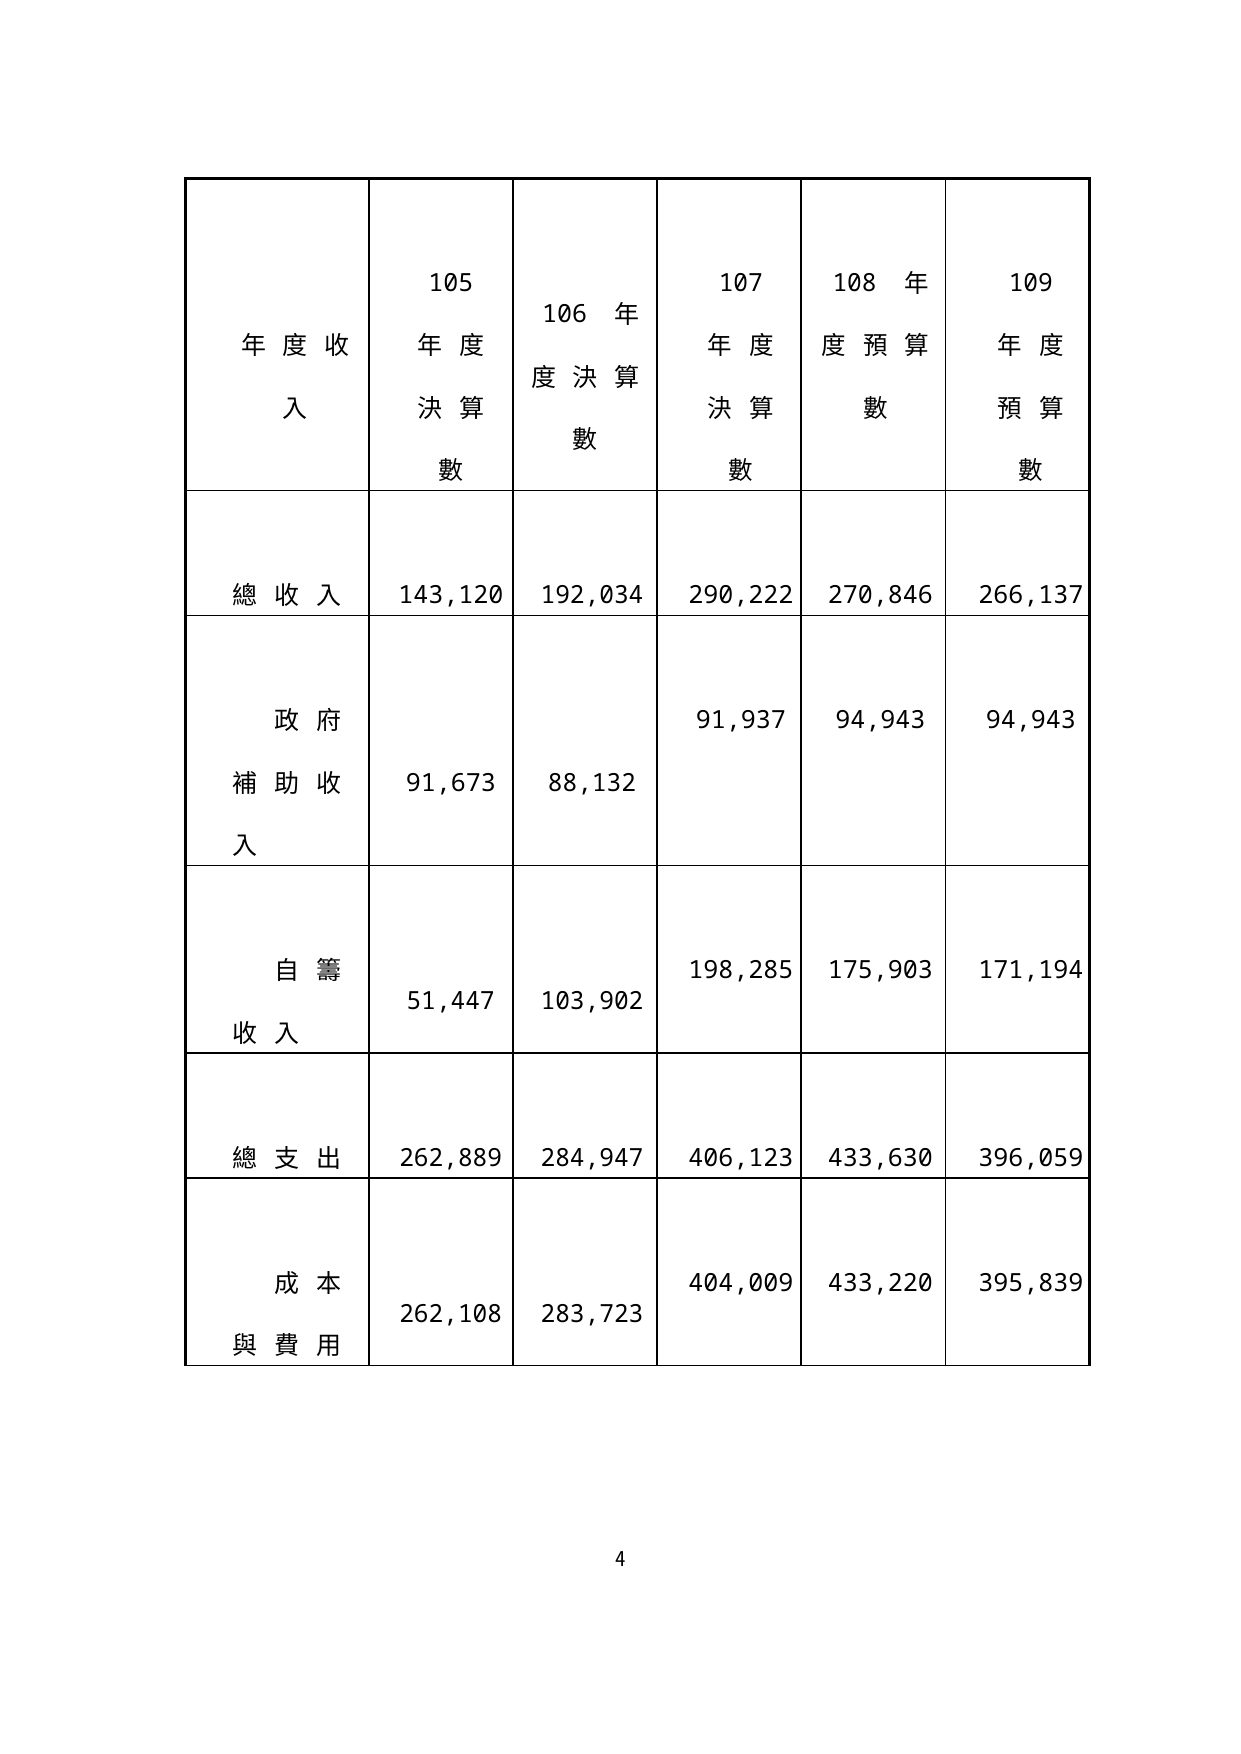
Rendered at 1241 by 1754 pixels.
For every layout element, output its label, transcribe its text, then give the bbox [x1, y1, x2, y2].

table_cell 395,839 [946, 1179, 1088, 1365]
table_cell 91,673 [370, 616, 512, 865]
table_header 108年度預算數 [802, 180, 945, 490]
table_cell 51,447 [370, 866, 512, 1052]
table_cell 262,108 [370, 1179, 512, 1365]
table_cell 成本與費用 [187, 1179, 368, 1365]
table_cell 266,137 [946, 491, 1088, 615]
table_header 107年度決算數 [658, 180, 800, 490]
table_cell 262,889 [370, 1054, 512, 1177]
table_cell 175,903 [802, 866, 945, 1052]
table_cell 406,123 [658, 1054, 800, 1177]
table_cell 自籌收入 [187, 866, 368, 1052]
table_header 年度收入 [187, 180, 368, 490]
table_cell 198,285 [658, 866, 800, 1052]
table_cell 290,222 [658, 491, 800, 615]
table_cell 94,943 [946, 616, 1088, 865]
table_header 109年度預算數 [946, 180, 1088, 490]
table_cell 94,943 [802, 616, 945, 865]
table_cell 283,723 [514, 1179, 656, 1365]
table_header 106年度決算數 [514, 180, 656, 490]
table_cell 192,034 [514, 491, 656, 615]
table_cell 103,902 [514, 866, 656, 1052]
table_cell 171,194 [946, 866, 1088, 1052]
table_header 105年度決算數 [370, 180, 512, 490]
table_cell 433,220 [802, 1179, 945, 1365]
table_cell 270,846 [802, 491, 945, 615]
table_cell 總支出 [187, 1054, 368, 1177]
table_cell 404,009 [658, 1179, 800, 1365]
table_cell 政府補助收入 [187, 616, 368, 865]
table_cell 總收入 [187, 491, 368, 615]
table_cell 88,132 [514, 616, 656, 865]
table_cell 143,120 [370, 491, 512, 615]
table_cell 284,947 [514, 1054, 656, 1177]
table_cell 433,630 [802, 1054, 945, 1177]
table_cell 396,059 [946, 1054, 1088, 1177]
table_cell 91,937 [658, 616, 800, 865]
